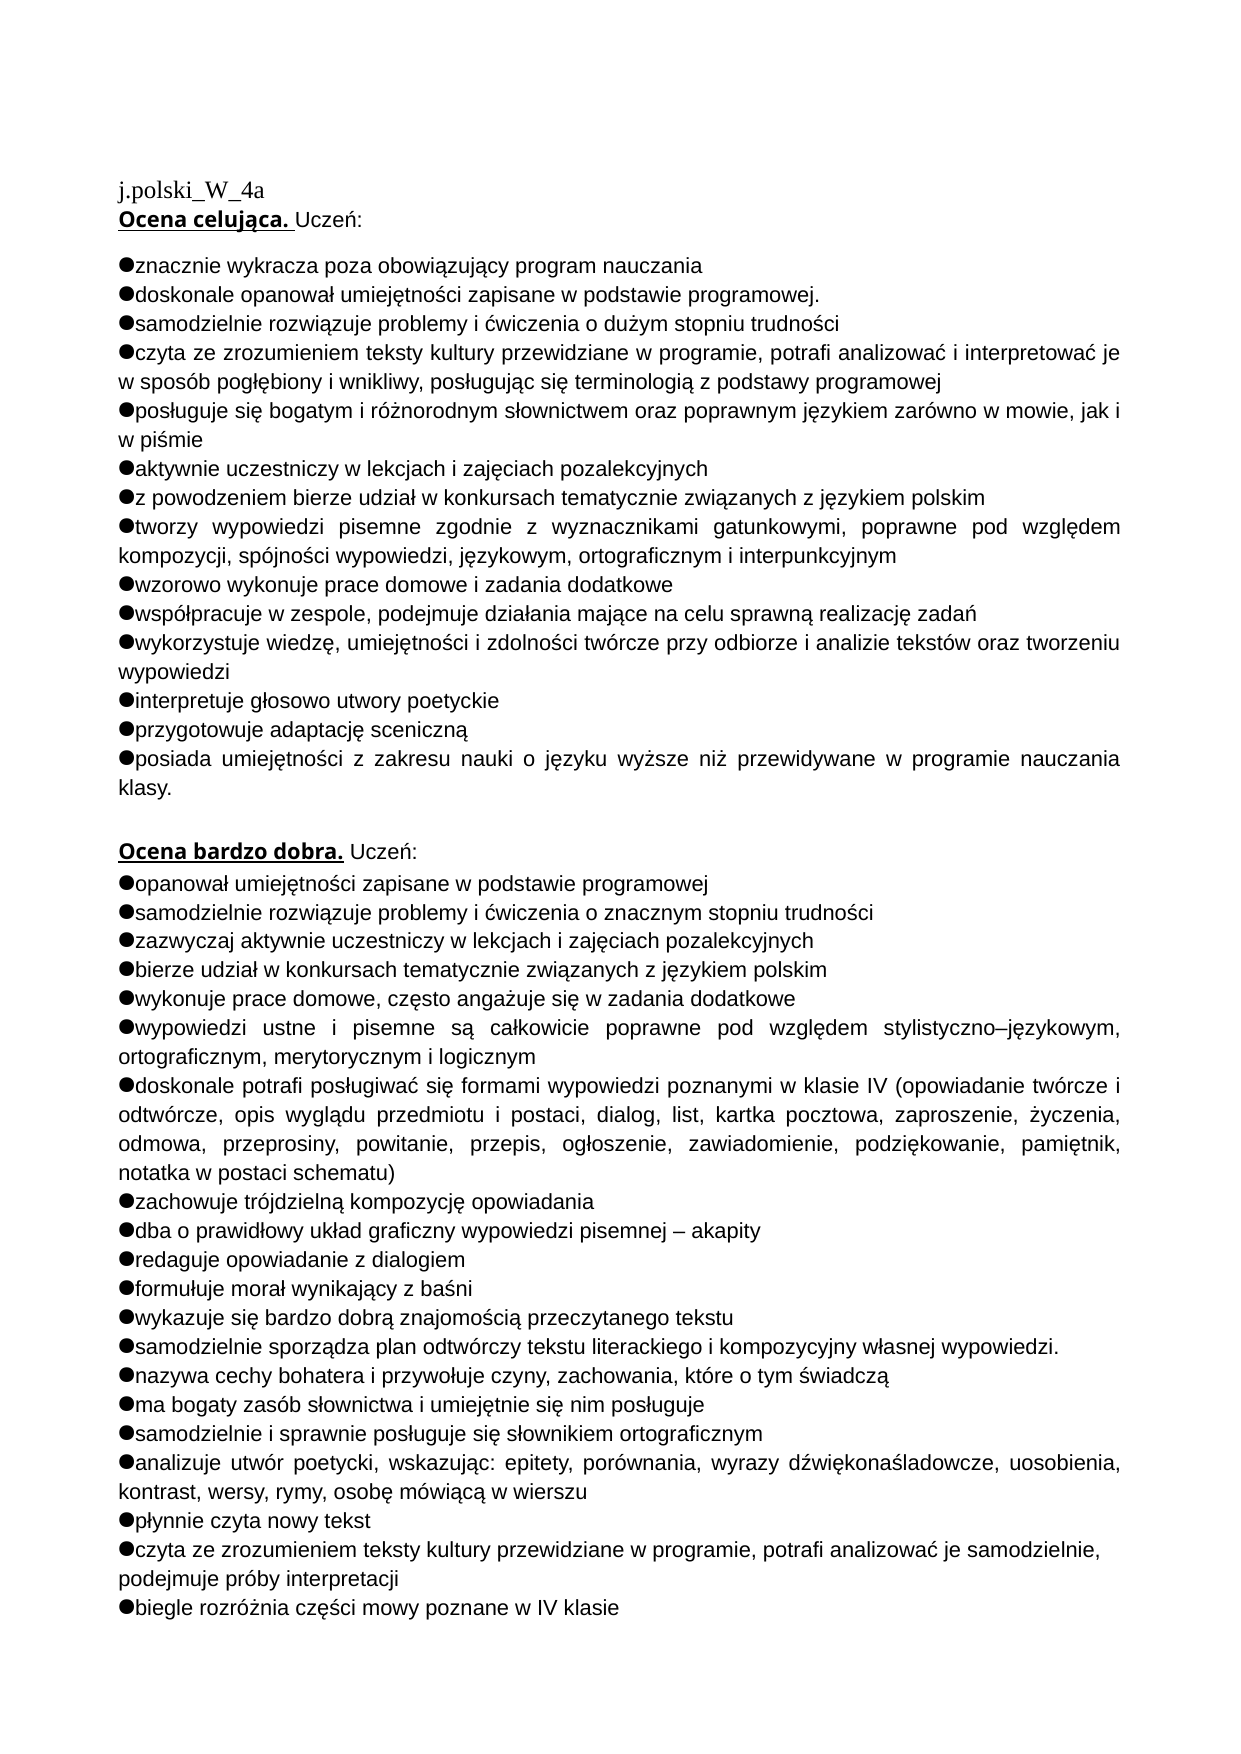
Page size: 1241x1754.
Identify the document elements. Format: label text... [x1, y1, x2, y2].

list samodzielnie i sprawnie posługuje się słownikiem ortograficznym [118, 1421, 1122, 1446]
list samodzielnie rozwiązuje problemy i ćwiczenia o znacznym stopniu trudności [118, 899, 1122, 925]
list analizuje utwór poetycki, wskazując: epitety, porównania, wyrazy dźwiękonaśladowcze, uosobienia, kontrast, wersy, rymy, osobę mówiącą w wierszu [118, 1450, 1122, 1504]
list zachowuje trójdzielną kompozycję opowiadania [118, 1189, 1122, 1214]
list czyta ze zrozumieniem teksty kultury przewidziane w programie, potrafi analizować je samodzielnie, podejmuje próby interpretacji [118, 1537, 1122, 1591]
list samodzielnie sporządza plan odtwórczy tekstu literackiego i kompozycyjny własnej wypowiedzi. [118, 1334, 1122, 1359]
list ma bogaty zasób słownictwa i umiejętnie się nim posługuje [118, 1392, 1122, 1417]
list posiada umiejętności z zakresu nauki o języku wyższe niż przewidywane w programie nauczania klasy. [118, 745, 1122, 799]
list wykazuje się bardzo dobrą znajomością przeczytanego tekstu [118, 1305, 1122, 1330]
list zazwyczaj aktywnie uczestniczy w lekcjach i zajęciach pozalekcyjnych [118, 928, 1122, 954]
list samodzielnie rozwiązuje problemy i ćwiczenia o dużym stopniu trudności [118, 311, 1122, 336]
list doskonale potrafi posługiwać się formami wypowiedzi poznanymi w klasie IV (opowiadanie twórcze i odtwórcze, opis wyglądu przedmiotu i postaci, dialog, list, kartka pocztowa, zaproszenie, życzenia, odmowa, przeprosiny, powitanie, przepis, ogłoszenie, zawiadomienie, podziękowanie, pamiętnik, notatka w postaci schematu) [118, 1073, 1122, 1185]
list dba o prawidłowy układ graficzny wypowiedzi pisemnej – akapity [118, 1218, 1122, 1243]
list doskonale opanował umiejętności zapisane w podstawie programowej. [118, 282, 1122, 307]
list wypowiedzi ustne i pisemne są całkowicie poprawne pod względem stylistyczno–językowym, ortograficznym, merytorycznym i logicznym [118, 1015, 1122, 1069]
list aktywnie uczestniczy w lekcjach i zajęciach pozalekcyjnych [118, 456, 1122, 481]
list czyta ze zrozumieniem teksty kultury przewidziane w programie, potrafi analizować i interpretować je w sposób pogłębiony i wnikliwy, posługując się terminologią z podstawy programowej [118, 340, 1122, 394]
list nazywa cechy bohatera i przywołuje czyny, zachowania, które o tym świadczą [118, 1363, 1122, 1388]
list płynnie czyta nowy tekst [118, 1508, 1122, 1533]
list biegle rozróżnia części mowy poznane w IV klasie [118, 1594, 1122, 1620]
list posługuje się bogatym i różnorodnym słownictwem oraz poprawnym językiem zarówno w mowie, jak i w piśmie [118, 398, 1122, 452]
list formułuje morał wynikający z baśni [118, 1276, 1122, 1301]
list interpretuje głosowo utwory poetyckie [118, 687, 1122, 713]
list redaguje opowiadanie z dialogiem [118, 1247, 1122, 1272]
list przygotowuje adaptację sceniczną [118, 716, 1122, 742]
list z powodzeniem bierze udział w konkursach tematycznie związanych z językiem polskim [118, 485, 1122, 510]
list wykonuje prace domowe, często angażuje się w zadania dodatkowe [118, 986, 1122, 1012]
text j.polski_W_4a [118, 176, 1122, 204]
list znacznie wykracza poza obowiązujący program nauczania [118, 253, 1122, 278]
text Ocena celująca. Uczeń: [118, 204, 1122, 234]
text Ocena bardzo dobra. Uczeń: [118, 836, 1122, 866]
list wykorzystuje wiedzę, umiejętności i zdolności twórcze przy odbiorze i analizie tekstów oraz tworzeniu wypowiedzi [118, 629, 1122, 684]
list opanował umiejętności zapisane w podstawie programowej [118, 871, 1122, 896]
list wzorowo wykonuje prace domowe i zadania dodatkowe [118, 572, 1122, 597]
list tworzy wypowiedzi pisemne zgodnie z wyznacznikami gatunkowymi, poprawne pod względem kompozycji, spójności wypowiedzi, językowym, ortograficznym i interpunkcyjnym [118, 514, 1122, 568]
list bierze udział w konkursach tematycznie związanych z językiem polskim [118, 957, 1122, 983]
list współpracuje w zespole, podejmuje działania mające na celu sprawną realizację zadań [118, 601, 1122, 626]
